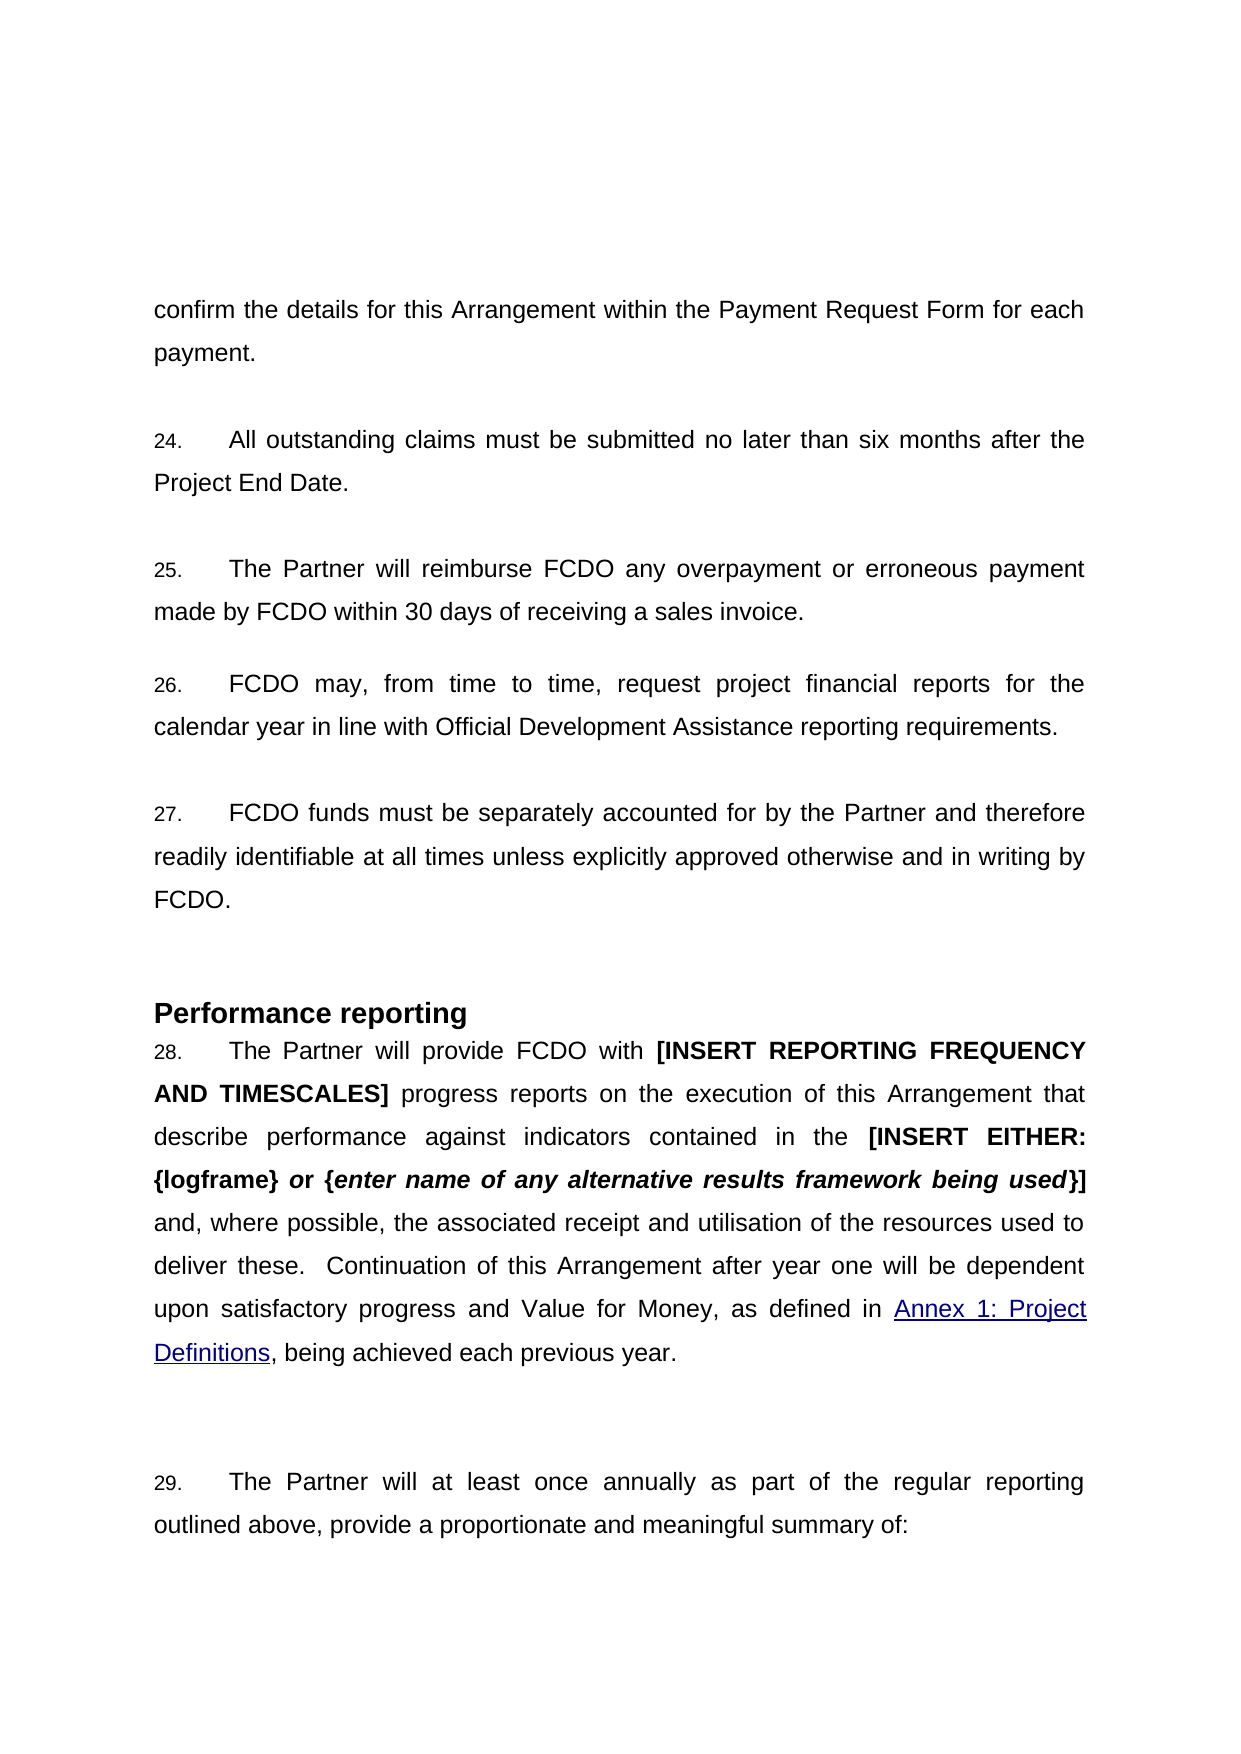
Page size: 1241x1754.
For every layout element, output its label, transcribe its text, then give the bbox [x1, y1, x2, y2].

list confirm the details for this Arrangement within the Payment Request Form for each payment. [153, 295, 1087, 367]
list FCDO may, from time to time, request project financial reports for the calendar year in line with Official Development Assistance reporting requirements. [153, 669, 1087, 741]
subtitle Performance reporting [153, 996, 1087, 1029]
list The Partner will at least once annually as part of the regular reporting outlined above, provide a proportionate and meaningful summary of: [153, 1467, 1087, 1539]
list The Partner will provide FCDO with [INSERT REPORTING FREQUENCY AND TIMESCALES] progress reports on the execution of this Arrangement that describe performance against indicators contained in the [INSERT EITHER: {logframe} or {enter name of any alternative results framework being used}] and, where possible, the associated receipt and utilisation of the resources used to deliver these. Continuation of this Arrangement after year one will be dependent upon satisfactory progress and Value for Money, as defined in Annex 1: Project Definitions, being achieved each previous year. [153, 1036, 1087, 1366]
list FCDO funds must be separately accounted for by the Partner and therefore readily identifiable at all times unless explicitly approved otherwise and in writing by FCDO. [153, 798, 1087, 913]
list All outstanding claims must be submitted no later than six months after the Project End Date. [153, 425, 1087, 497]
list The Partner will reimburse FCDO any overpayment or erroneous payment made by FCDO within 30 days of receiving a sales invoice. [153, 554, 1087, 626]
